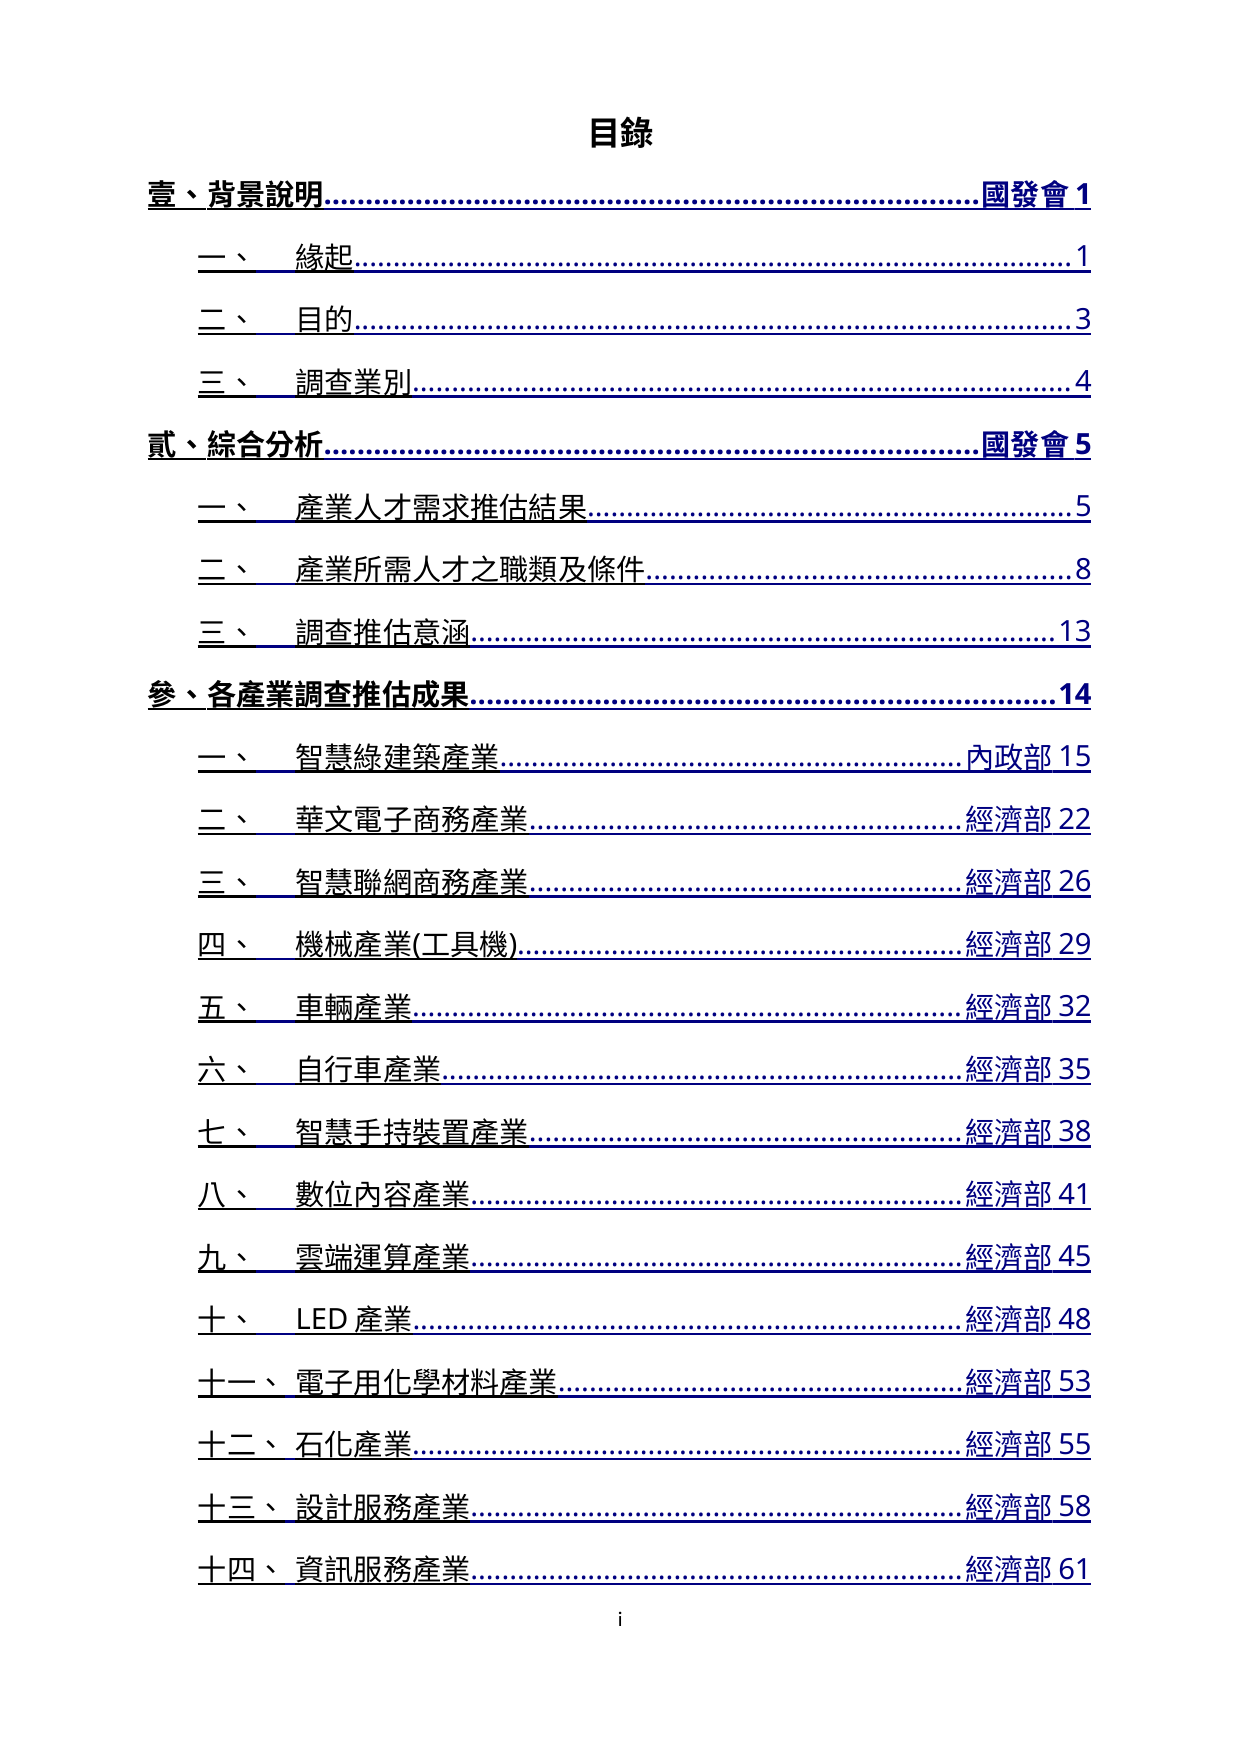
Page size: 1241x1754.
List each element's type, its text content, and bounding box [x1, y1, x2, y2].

text 十一、 電子用化學材料產業 經濟部53 [198, 1339, 1092, 1401]
text 七、 智慧手持裝置產業 經濟部38 [198, 1089, 1092, 1151]
text 四、 機械產業(工具機) 經濟部29 [198, 901, 1092, 964]
text 壹、 背景說明 國發會1 [148, 151, 1092, 214]
text 參、 各產業調查推估成果 14 [148, 651, 1092, 714]
text 一、 智慧綠建築產業 內政部15 [198, 714, 1092, 776]
text 目錄 [148, 89, 1092, 151]
text 二、 產業所需人才之職類及條件 8 [198, 526, 1092, 589]
text 十、 LED產業 經濟部48 [198, 1276, 1092, 1339]
text 一、 產業人才需求推估結果 5 [198, 464, 1092, 526]
text 六、 自行車產業 經濟部35 [198, 1026, 1092, 1089]
text 三、 調查推估意涵 13 [198, 589, 1092, 651]
text 三、 調查業別 4 [198, 339, 1092, 401]
text 三、 智慧聯網商務產業 經濟部26 [198, 839, 1092, 901]
text 十四、 資訊服務產業 經濟部61 [198, 1526, 1092, 1589]
text 五、 車輛產業 經濟部32 [198, 964, 1092, 1026]
text 十二、 石化產業 經濟部55 [198, 1401, 1092, 1464]
text 八、 數位內容產業 經濟部41 [198, 1151, 1092, 1214]
text 一、 緣起 1 [198, 214, 1092, 276]
text 貳、 綜合分析 國發會5 [148, 401, 1092, 464]
text 十三、 設計服務產業 經濟部58 [198, 1464, 1092, 1526]
text 二、 目的 3 [198, 276, 1092, 339]
text 二、 華文電子商務產業 經濟部22 [198, 776, 1092, 839]
text 九、 雲端運算產業 經濟部45 [198, 1214, 1092, 1276]
